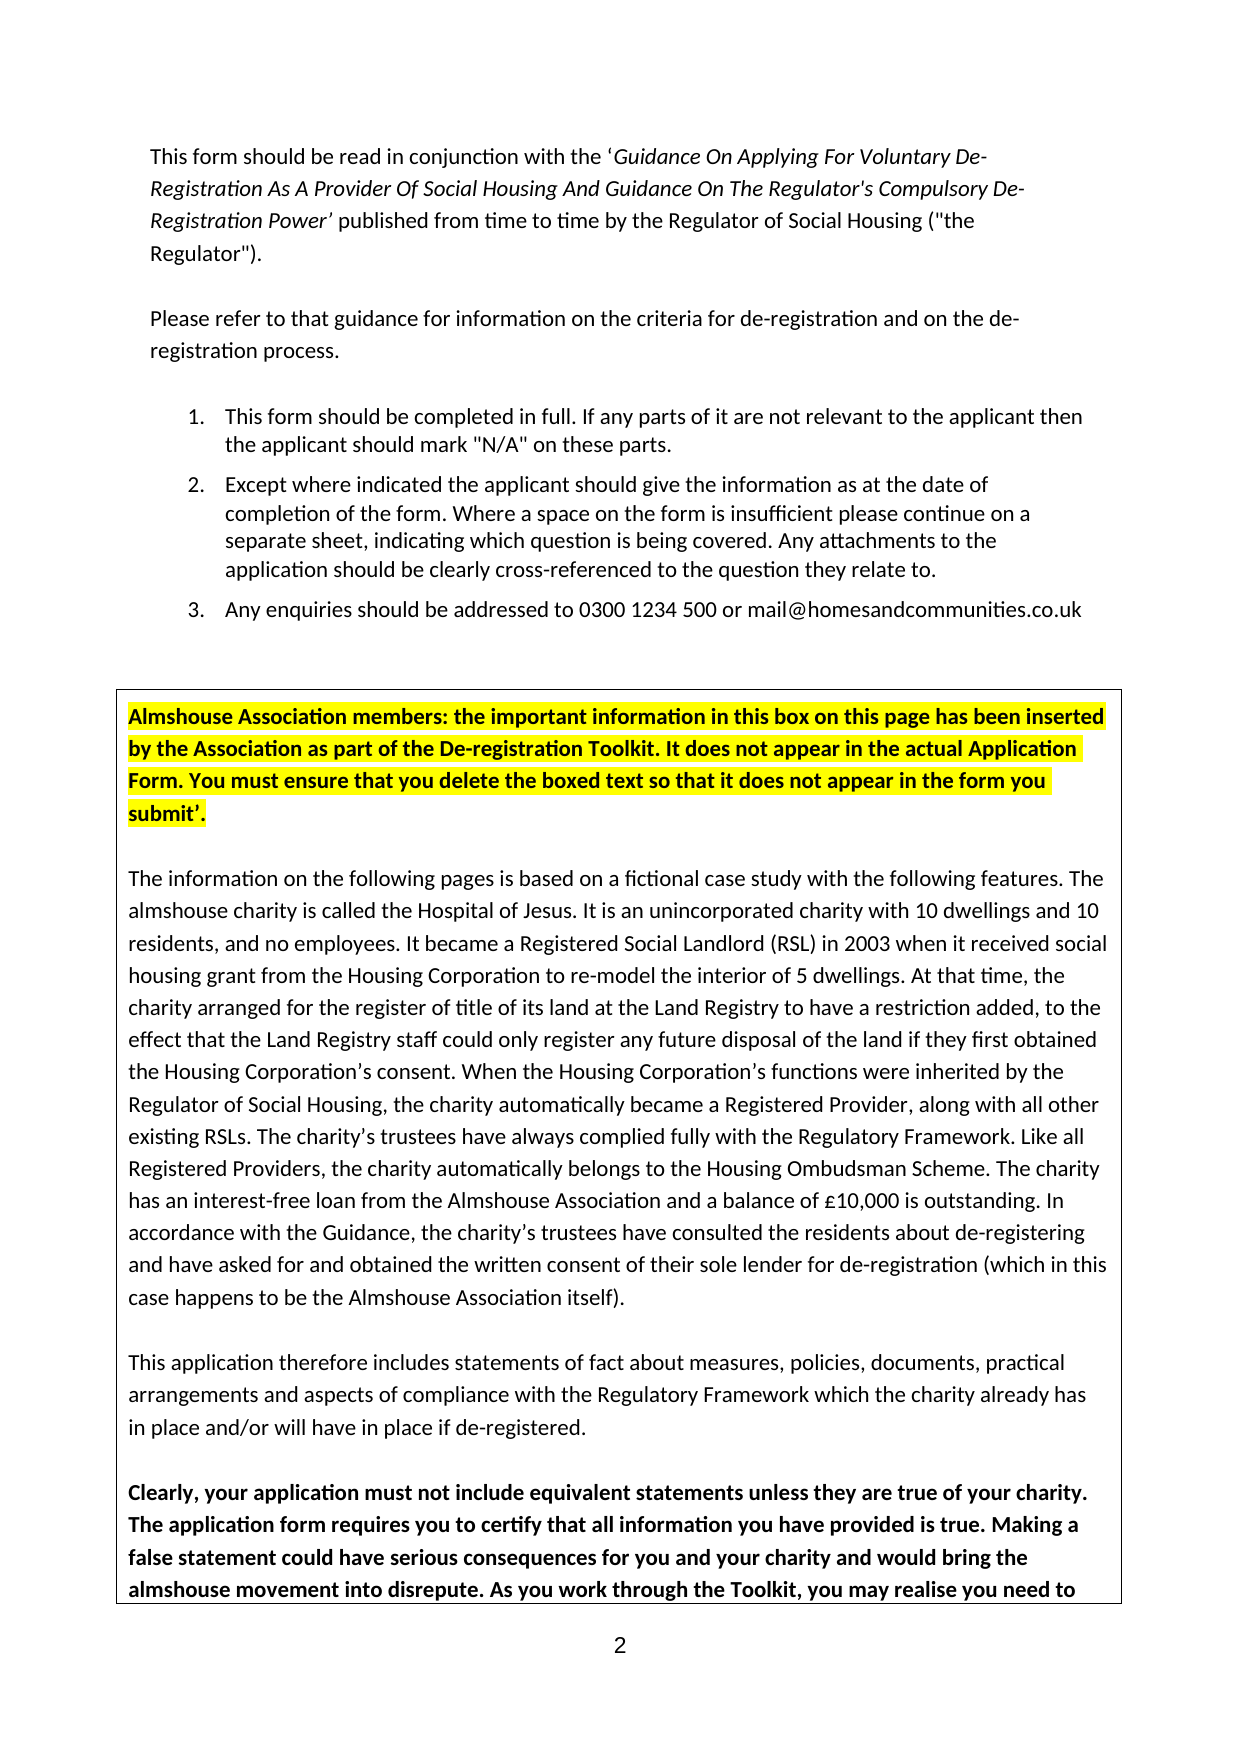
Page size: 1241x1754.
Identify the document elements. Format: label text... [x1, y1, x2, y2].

list Except where indicated the applicant should give the information as at the date of completion of the form. Where a space on the form is insufficient please continue on a separate sheet, indicating which question is being covered. Any attachments to the application should be clearly cross-referenced to the question they relate to. [187, 471, 1090, 583]
text This form should be read in conjunction with the ‘Guidance On Applying For Voluntary De-Registration As A Provider Of Social Housing And Guidance On The Regulator's Compulsory De-Registration Power’ published from time to time by the Regulator of Social Housing ("the Regulator"). [150, 142, 1090, 267]
table_header Almshouse Association members: the important information in this box on this page has been inserted by the Association as part of the De-registration Toolkit. It does not appear in the actual Application Form. You must ensure that you delete the boxed text so that it does not appear in the form you submit’. The information on the following pages is based on a fictional case study with the following features. The almshouse charity is called the Hospital of Jesus. It is an unincorporated charity with 10 dwellings and 10 residents, and no employees. It became a Registered Social Landlord (RSL) in 2003 when it received social housing grant from the Housing Corporation to re-model the interior of 5 dwellings. At that time, the charity arranged for the register of title of its land at the Land Registry to have a restriction added, to the effect that the Land Registry staff could only register any future disposal of the land if they first obtained the Housing Corporation’s consent. When the Housing Corporation’s functions were inherited by the Regulator of Social Housing, the charity automatically became a Registered Provider, along with all other existing RSLs. The charity’s trustees have always complied fully with the Regulatory Framework. Like all Registered Providers, the charity automatically belongs to the Housing Ombudsman Scheme. The charity has an interest-free loan from the Almshouse Association and a balance of £10,000 is outstanding. In accordance with the Guidance, the charity’s trustees have consulted the residents about de-registering and have asked for and obtained the written consent of their sole lender for de-registration (which in this case happens to be the Almshouse Association itself). This application therefore includes statements of fact about measures, policies, documents, practical arrangements and aspects of compliance with the Regulatory Framework which the charity already has in place and/or will have in place if de-registered. Clearly, your application must not include equivalent statements unless they are true of your charity. The application form requires you to certify that all information you have provided is true. Making a false statement could have serious consequences for you and your charity and would bring the almshouse movement into disrepute. As you work through the Toolkit, you may realise you need to [117, 690, 1121, 1603]
list This form should be completed in full. If any parts of it are not relevant to the applicant then the applicant should mark "N/A" on these parts. [187, 402, 1090, 458]
text Please refer to that guidance for information on the criteria for de-registration and on the de-registration process. [150, 304, 1090, 364]
list Any enquiries should be addressed to 0300 1234 500 or mail@homesandcommunities.co.uk [187, 595, 1090, 623]
